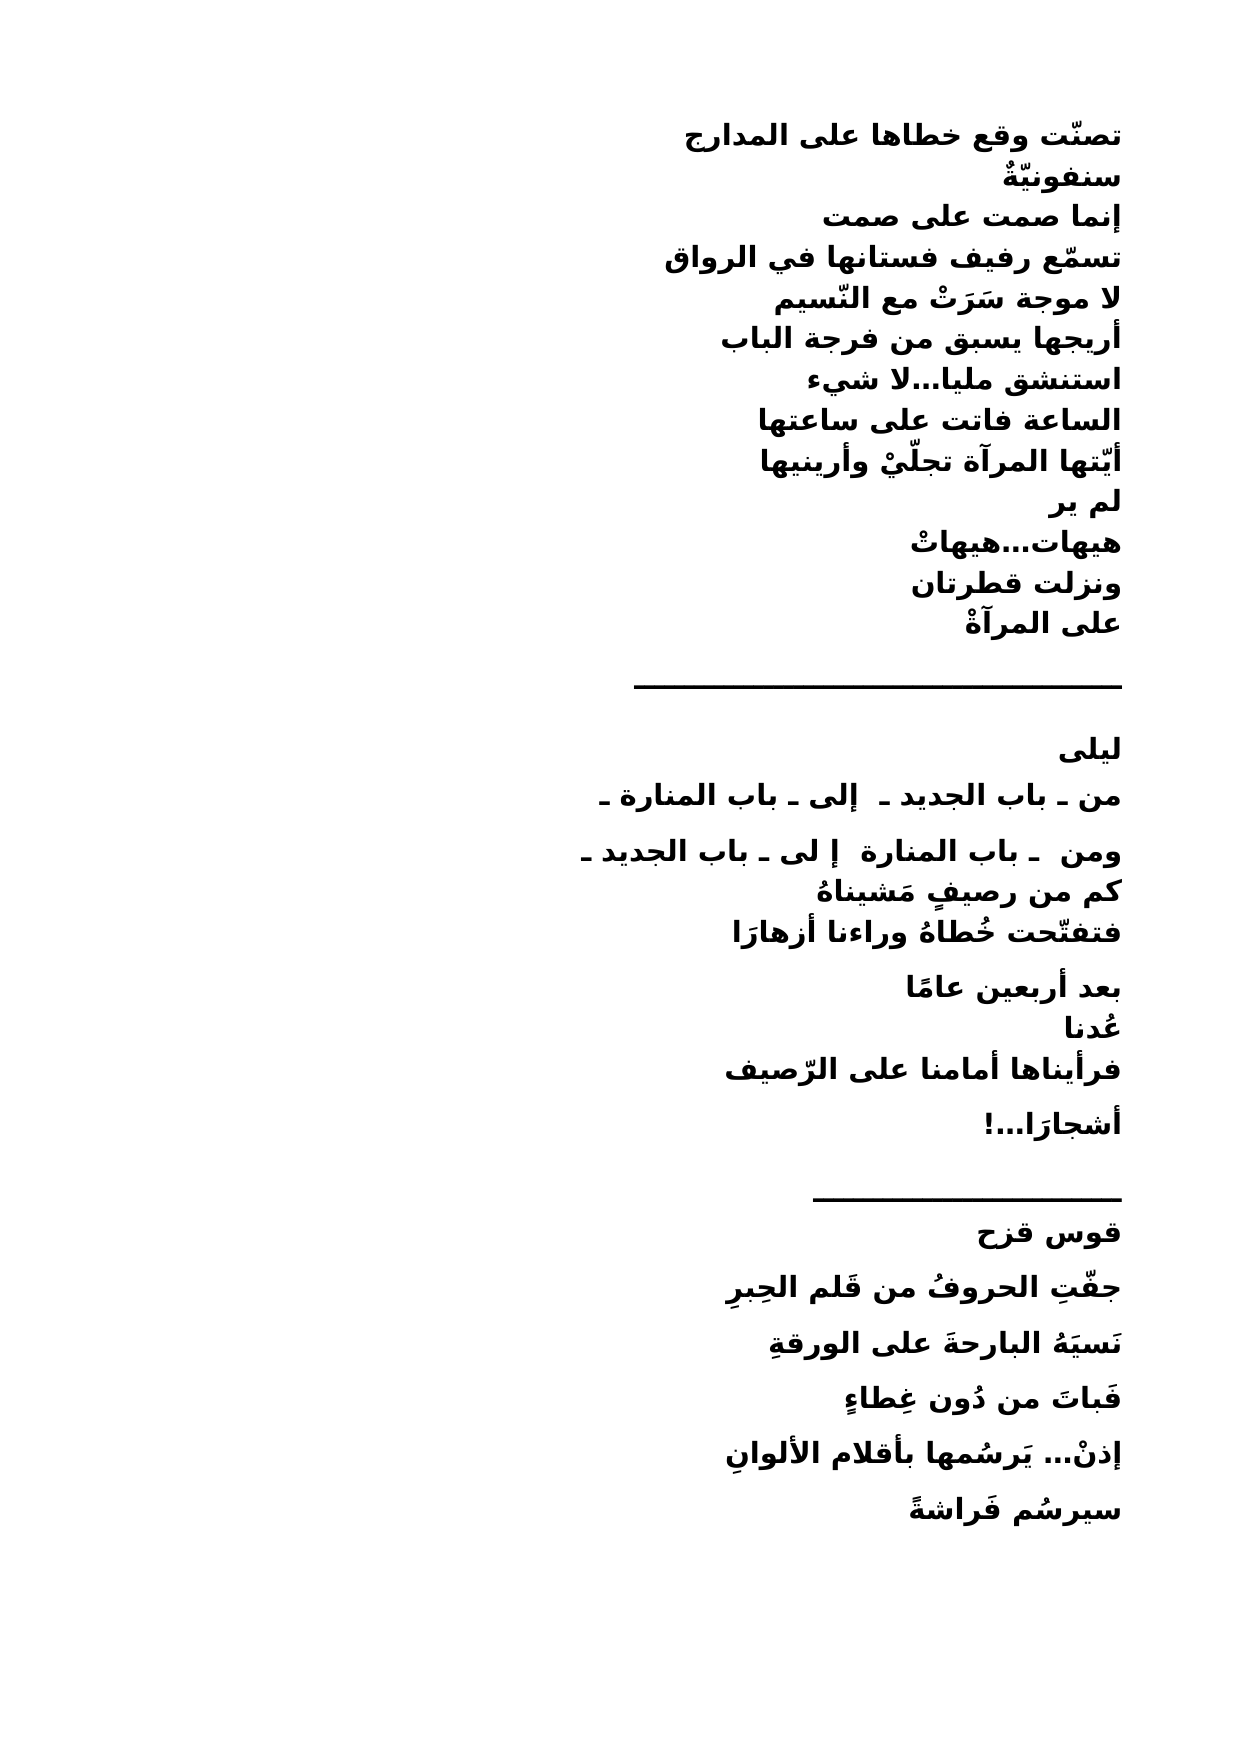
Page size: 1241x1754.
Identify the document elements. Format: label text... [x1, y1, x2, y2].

text إنما صمت على صمت [118, 199, 1122, 233]
text بعد أربعين عامًا عُدنا فرأيناها أمامنا على الرّصيف [118, 971, 1122, 1086]
text أريجها يسبق من فرجة الباب [118, 322, 1122, 356]
text فَباتَ من دُون غِطاءٍ [118, 1381, 1122, 1415]
text جفّتِ الحروفُ من قَلم الحِبرِ [118, 1271, 1122, 1305]
text قوس قزح [118, 1215, 1122, 1249]
text إذنْ… يَرسُمها بأقلام الألوانِ [118, 1437, 1122, 1471]
text لا موجة سَرَتْ مع النّسيم [118, 281, 1122, 315]
text ونزلت قطرتان [118, 566, 1122, 600]
text أيّتها المرآة تجلّيْ وأرينيها [118, 444, 1122, 478]
text نَسيَهُ البارحةَ على الورقةِ [118, 1326, 1122, 1360]
text من ـ باب الجديد ـ إلى ـ باب المنارة ـ [118, 778, 1122, 812]
text تصنّت وقع خطاها على المدارج [118, 118, 1122, 152]
text لم ير [118, 485, 1122, 519]
subtitle ليلى [118, 732, 1122, 766]
text سيرسُم فَراشةً [118, 1492, 1122, 1526]
text على المرآةْ [118, 607, 1122, 641]
text هيهات…هيهاتْ [118, 525, 1122, 559]
text تسمّع رفيف فستانها في الرواق [118, 240, 1122, 274]
text ومن ـ باب المنارة إ لى ـ باب الجديد ـ كم من رصيفٍ مَشيناهُ فتفتّحت خُطاهُ وراءنا أزهارَا [118, 834, 1122, 949]
text استنشق مليا…لا شيء [118, 362, 1122, 396]
text أشجارَا…! [118, 1107, 1122, 1141]
text الساعة فاتت على ساعتها [118, 403, 1122, 437]
text ـــــــــــــــــــــــــــــــــــــــــــــــــ [118, 662, 1122, 696]
text سنفونيّةٌ [118, 159, 1122, 193]
subtitle ـــــــــــــــــــــــــــــــ [118, 1175, 1122, 1209]
